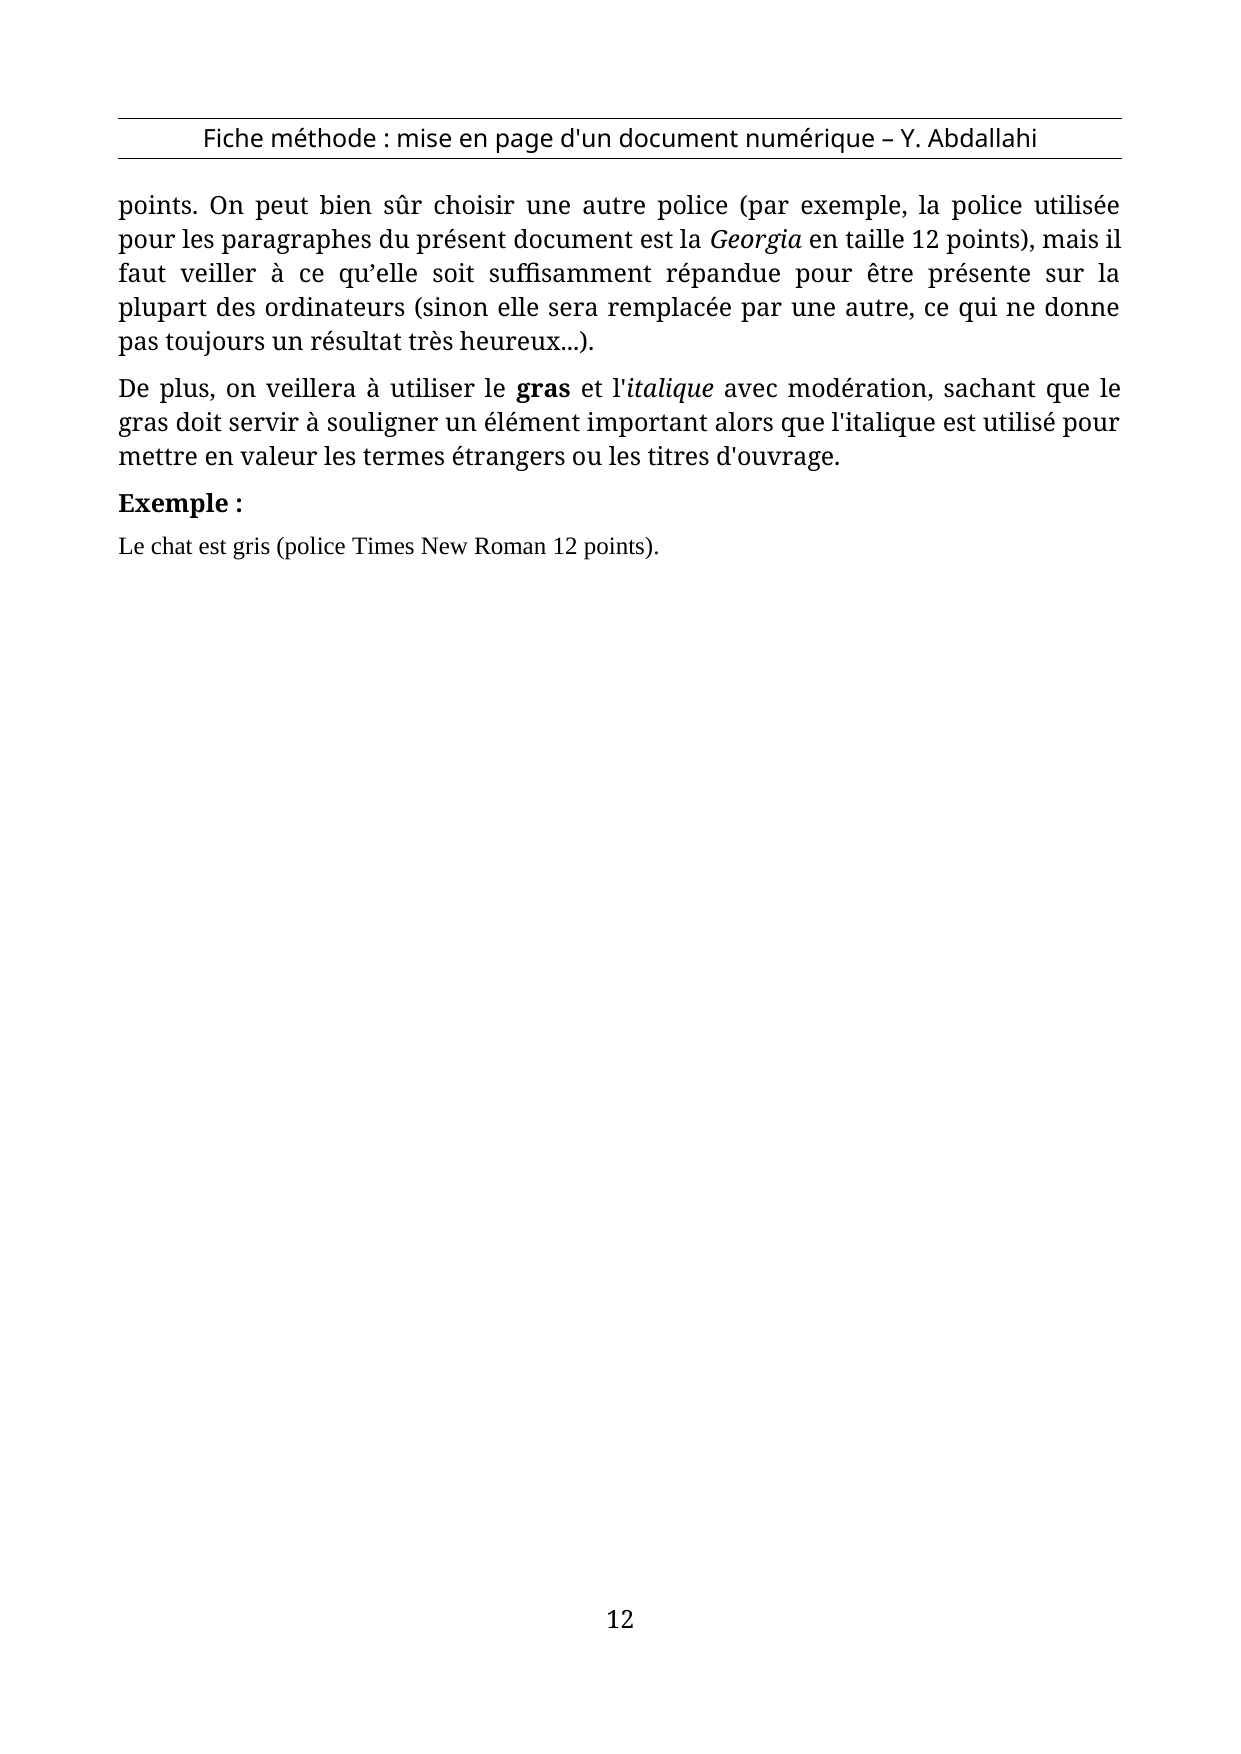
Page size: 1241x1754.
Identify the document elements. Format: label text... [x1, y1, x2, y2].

text De plus, on veillera à utiliser le gras et l'italique avec modération, sachant que le gras doit servir à souligner un élément important alors que l'italique est utilisé pour mettre en valeur les termes étrangers ou les titres d'ouvrage. [118, 371, 1122, 473]
text Exemple : [118, 485, 1122, 519]
text points. On peut bien sûr choisir une autre police (par exemple, la police utilisée pour les paragraphes du présent document est la Georgia en taille 12 points), mais il faut veiller à ce qu’elle soit suffisamment répandue pour être présente sur la plupart des ordinateurs (sinon elle sera remplacée par une autre, ce qui ne donne pas toujours un résultat très heureux...). [118, 188, 1122, 358]
text Le chat est gris (police Times New Roman 12 points). [118, 532, 1122, 559]
